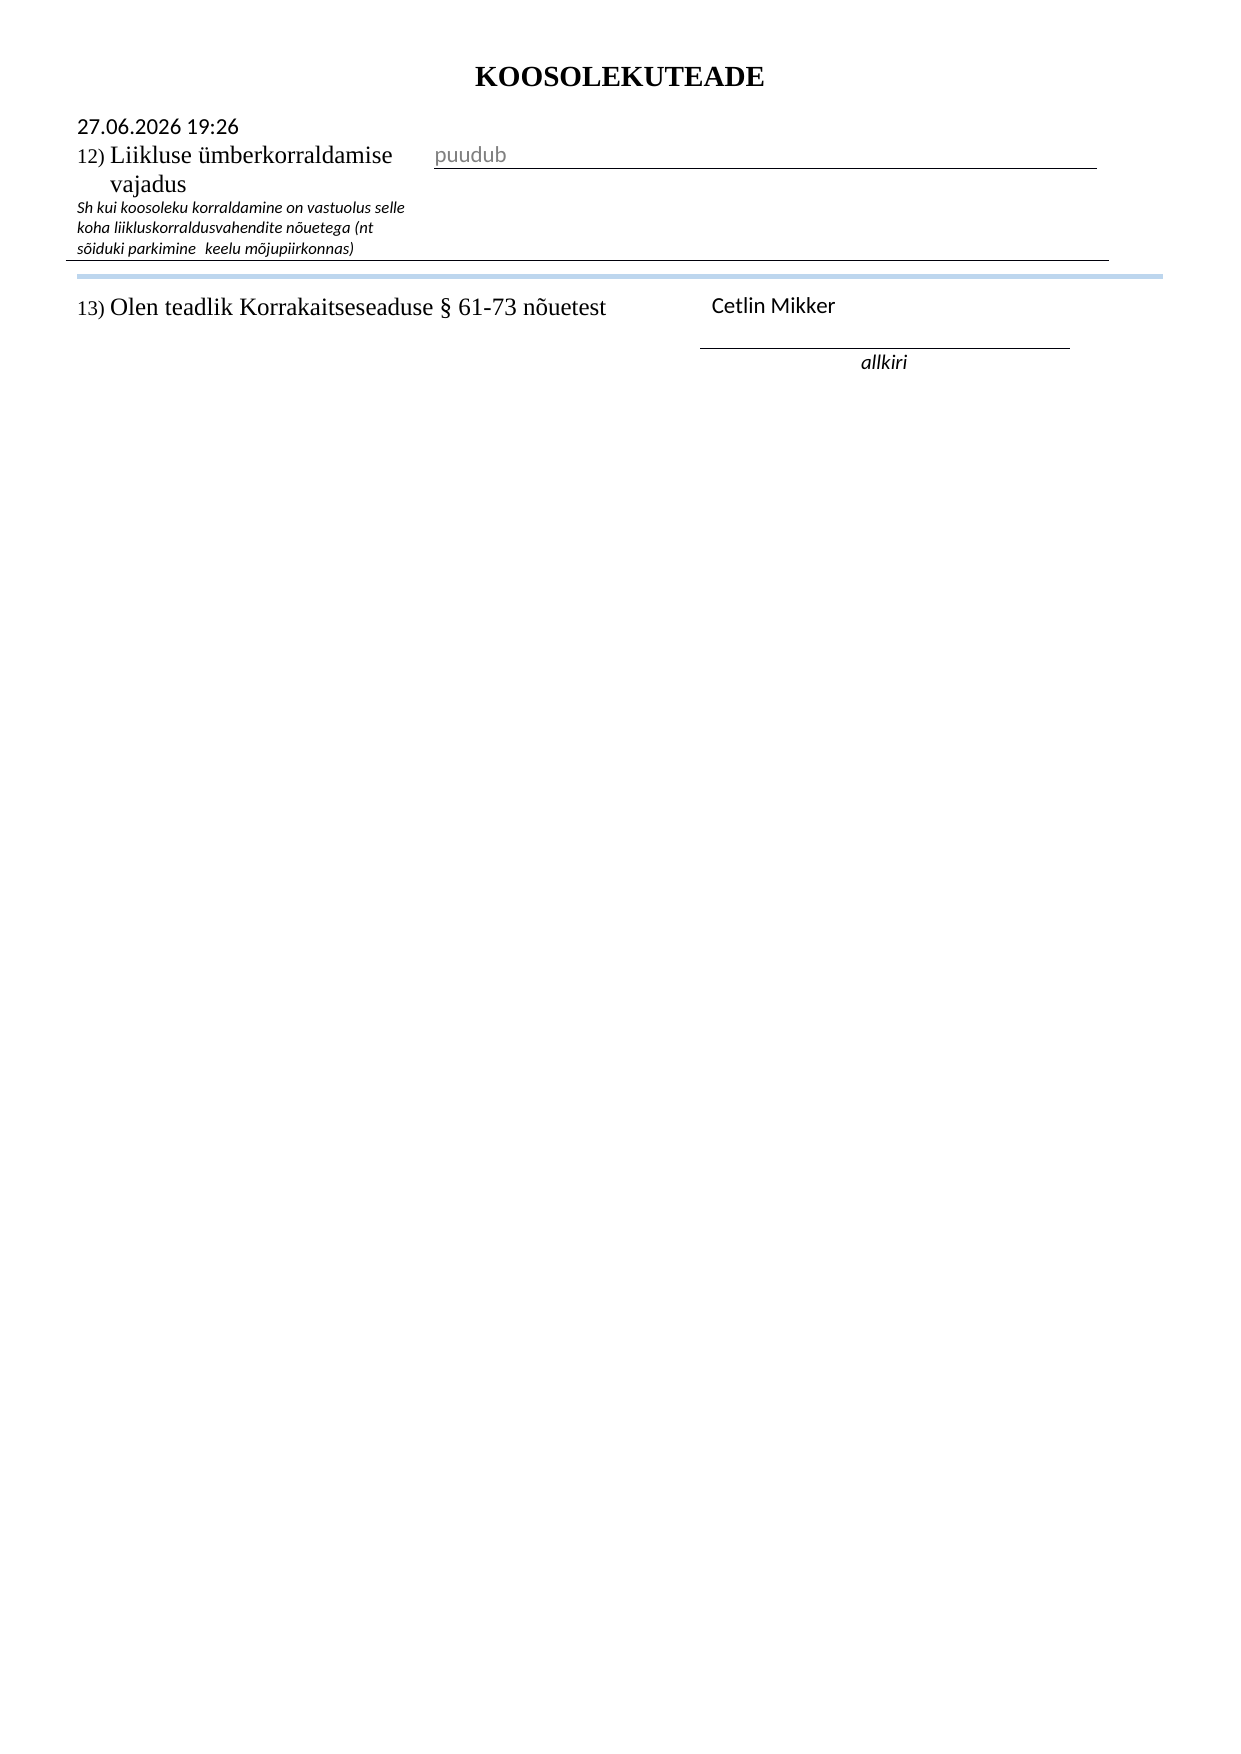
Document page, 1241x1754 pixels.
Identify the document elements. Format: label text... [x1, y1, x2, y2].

table_header Olen teadlik Korrakaitseseaduse § 61-73 nõuetest [66, 292, 700, 348]
table_header Liikluse ümberkorraldamise vajadus Sh kui koosoleku korraldamine on vastuolus selle koha liikluskorraldusvahendite nõuetega (nt sõiduki parkimine keelu mõjupiirkonnas) [66, 140, 423, 260]
table_cell [66, 348, 700, 377]
table_header Cetlin Mikker [700, 292, 1069, 348]
table_cell allkiri [700, 349, 1069, 377]
table_header puudub [423, 140, 1108, 260]
